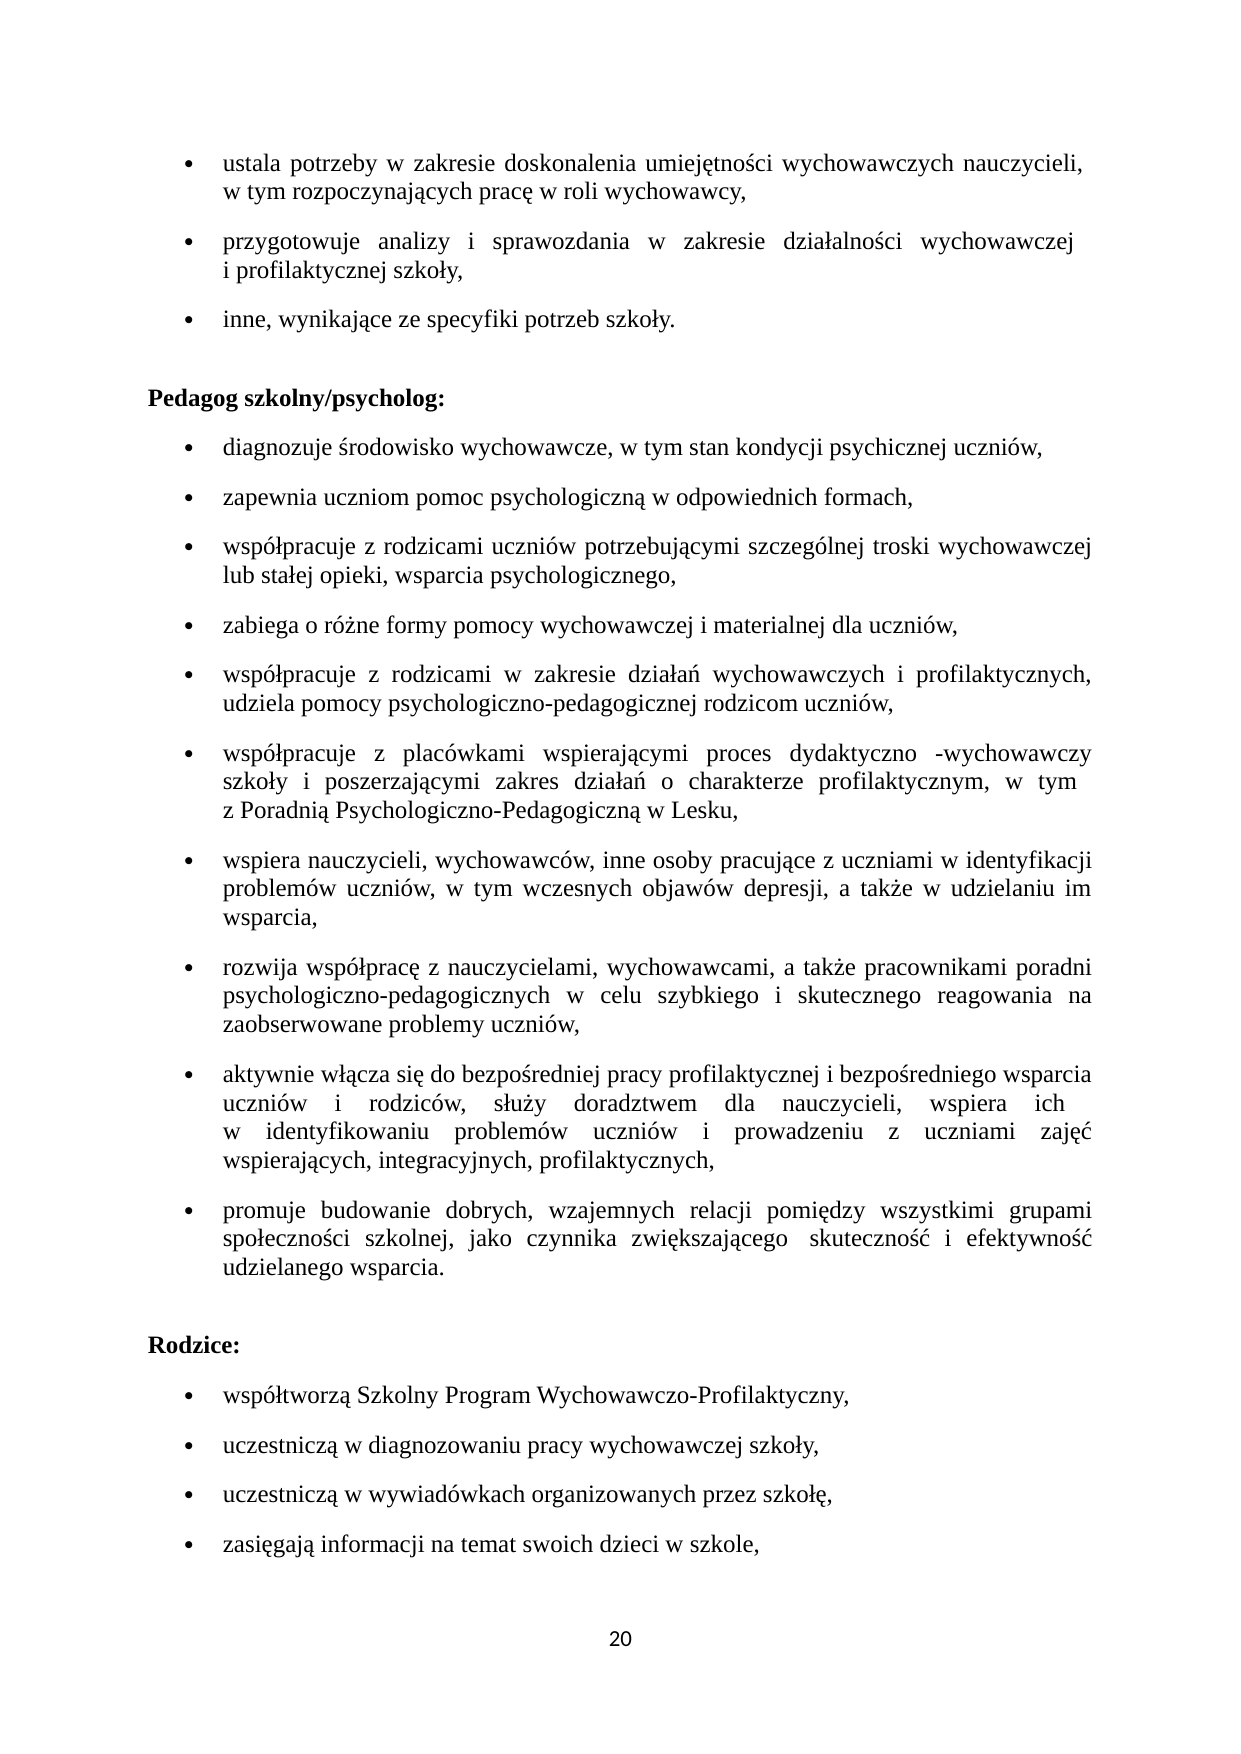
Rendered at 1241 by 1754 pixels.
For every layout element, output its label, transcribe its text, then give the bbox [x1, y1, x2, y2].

list współpracuje z placówkami wspierającymi proces dydaktyczno -wychowawczy szkoły i poszerzającymi zakres działań o charakterze profilaktycznym, w tym z Poradnią Psychologiczno-Pedagogiczną w Lesku, [185, 738, 1093, 824]
list wspiera nauczycieli, wychowawców, inne osoby pracujące z uczniami w identyfikacji problemów uczniów, w tym wczesnych objawów depresji, a także w udzielaniu im wsparcia, [185, 845, 1093, 931]
list współpracuje z rodzicami uczniów potrzebującymi szczególnej troski wychowawczej lub stałej opieki, wsparcia psychologicznego, [185, 531, 1093, 589]
text Rodzice: [148, 1331, 1093, 1359]
list rozwija współpracę z nauczycielami, wychowawcami, a także pracownikami poradni psychologiczno-pedagogicznych w celu szybkiego i skutecznego reagowania na zaobserwowane problemy uczniów, [185, 952, 1093, 1038]
list współpracuje z rodzicami w zakresie działań wychowawczych i profilaktycznych, udziela pomocy psychologiczno-pedagogicznej rodzicom uczniów, [185, 659, 1093, 717]
list inne, wynikające ze specyfiki potrzeb szkoły. [185, 304, 1093, 333]
list uczestniczą w diagnozowaniu pracy wychowawczej szkoły, [185, 1430, 1093, 1458]
list aktywnie włącza się do bezpośredniej pracy profilaktycznej i bezpośredniego wsparcia uczniów i rodziców, służy doradztwem dla nauczycieli, wspiera ich w identyfikowaniu problemów uczniów i prowadzeniu z uczniami zajęć wspierających, integracyjnych, profilaktycznych, [185, 1059, 1093, 1174]
list promuje budowanie dobrych, wzajemnych relacji pomiędzy wszystkimi grupami społeczności szkolnej, jako czynnika zwiększającego skuteczność i efektywność udzielanego wsparcia. [185, 1195, 1093, 1281]
list współtworzą Szkolny Program Wychowawczo-Profilaktyczny, [185, 1380, 1093, 1409]
list ustala potrzeby w zakresie doskonalenia umiejętności wychowawczych nauczycieli, w tym rozpoczynających pracę w roli wychowawcy, [185, 148, 1093, 205]
list diagnozuje środowisko wychowawcze, w tym stan kondycji psychicznej uczniów, [185, 432, 1093, 461]
list uczestniczą w wywiadówkach organizowanych przez szkołę, [185, 1479, 1093, 1508]
list zapewnia uczniom pomoc psychologiczną w odpowiednich formach, [185, 482, 1093, 511]
list zabiega o różne formy pomocy wychowawczej i materialnej dla uczniów, [185, 610, 1093, 638]
text Pedagog szkolny/psycholog: [148, 383, 1093, 411]
list zasięgają informacji na temat swoich dzieci w szkole, [185, 1529, 1093, 1558]
list przygotowuje analizy i sprawozdania w zakresie działalności wychowawczej i profilaktycznej szkoły, [185, 226, 1093, 283]
